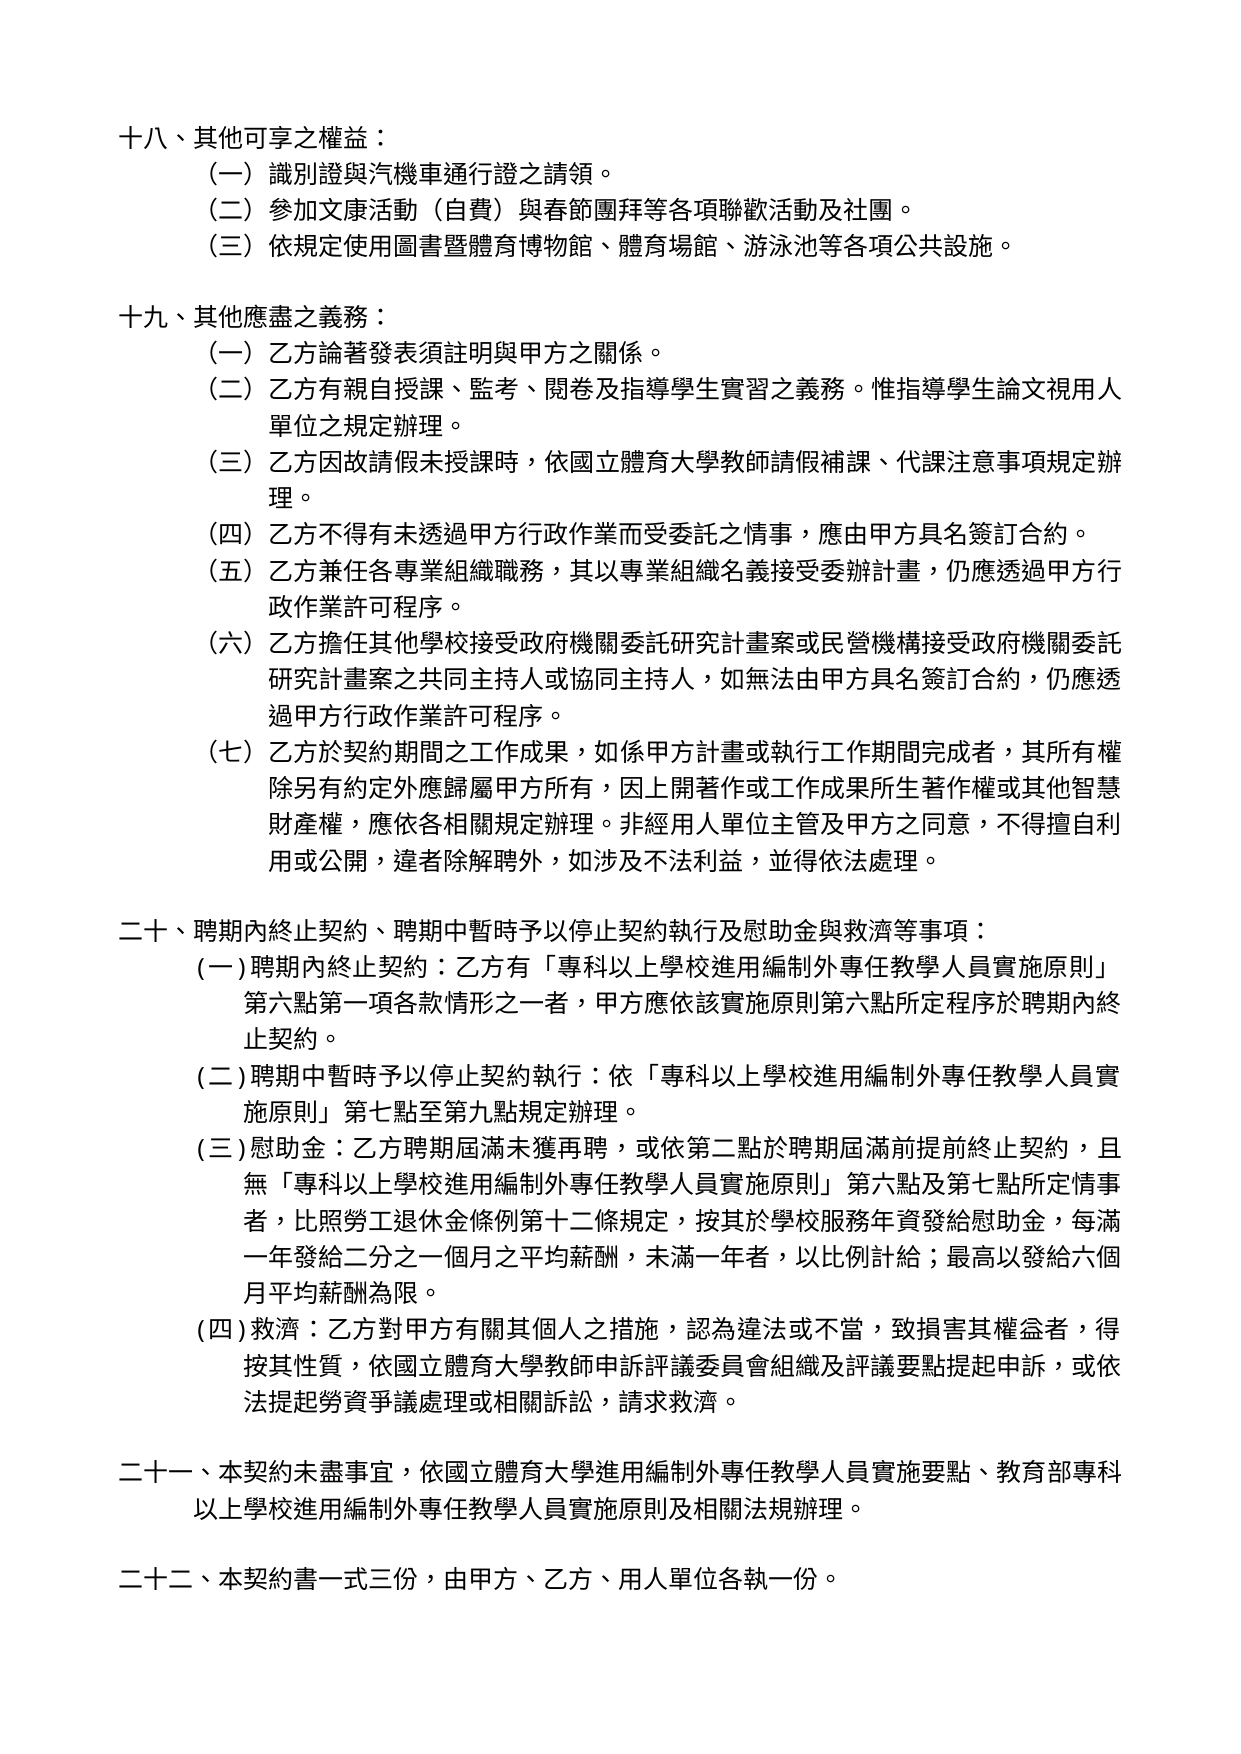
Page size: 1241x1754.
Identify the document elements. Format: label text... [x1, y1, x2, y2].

text (二)聘期中暫時予以停止契約執行：依「專科以上學校進用編制外專任教學人員實施原則」第七點至第九點規定辦理。 [193, 1056, 1122, 1129]
text （一）乙方論著發表須註明與甲方之關係。 [193, 333, 1122, 370]
text （二）乙方有親自授課、監考、閱卷及指導學生實習之義務。惟指導學生論文視用人單位之規定辦理。 [193, 370, 1122, 442]
text （三）依規定使用圖書暨體育博物館、體育場館、游泳池等各項公共設施。 [193, 227, 1122, 263]
text 二十、聘期內終止契約、聘期中暫時予以停止契約執行及慰助金與救濟等事項： [118, 911, 1122, 947]
text 十八、其他可享之權益： [118, 118, 1122, 154]
text 二十一、本契約未盡事宜，依國立體育大學進用編制外專任教學人員實施要點、教育部專科以上學校進用編制外專任教學人員實施原則及相關法規辦理。 [118, 1453, 1122, 1525]
text (四)救濟：乙方對甲方有關其個人之措施，認為違法或不當，致損害其權益者，得按其性質，依國立體育大學教師申訴評議委員會組織及評議要點提起申訴，或依法提起勞資爭議處理或相關訴訟，請求救濟。 [193, 1310, 1122, 1419]
text （六）乙方擔任其他學校接受政府機關委託研究計畫案或民營機構接受政府機關委託研究計畫案之共同主持人或協同主持人，如無法由甲方具名簽訂合約，仍應透過甲方行政作業許可程序。 [193, 623, 1122, 732]
text （五）乙方兼任各專業組織職務，其以專業組織名義接受委辦計畫，仍應透過甲方行政作業許可程序。 [193, 551, 1122, 623]
text （四）乙方不得有未透過甲方行政作業而受委託之情事，應由甲方具名簽訂合約。 [193, 515, 1122, 551]
text （三）乙方因故請假未授課時，依國立體育大學教師請假補課、代課注意事項規定辦理。 [193, 442, 1122, 515]
text 十九、其他應盡之義務： [118, 297, 1122, 333]
text 二十二、本契約書一式三份，由甲方、乙方、用人單位各執一份。 [118, 1559, 1122, 1596]
text （一）識別證與汽機車通行證之請領。 [193, 154, 1122, 191]
text （七）乙方於契約期間之工作成果，如係甲方計畫或執行工作期間完成者，其所有權除另有約定外應歸屬甲方所有，因上開著作或工作成果所生著作權或其他智慧財產權，應依各相關規定辦理。非經用人單位主管及甲方之同意，不得擅自利用或公開，違者除解聘外，如涉及不法利益，並得依法處理。 [193, 732, 1122, 877]
text （二）參加文康活動（自費）與春節團拜等各項聯歡活動及社團。 [193, 191, 1122, 227]
text (一)聘期內終止契約：乙方有「專科以上學校進用編制外專任教學人員實施原則」第六點第一項各款情形之一者，甲方應依該實施原則第六點所定程序於聘期內終止契約。 [193, 947, 1122, 1056]
text (三)慰助金：乙方聘期屆滿未獲再聘，或依第二點於聘期屆滿前提前終止契約，且無「專科以上學校進用編制外專任教學人員實施原則」第六點及第七點所定情事者，比照勞工退休金條例第十二條規定，按其於學校服務年資發給慰助金，每滿一年發給二分之一個月之平均薪酬，未滿一年者，以比例計給；最高以發給六個月平均薪酬為限。 [193, 1129, 1122, 1310]
